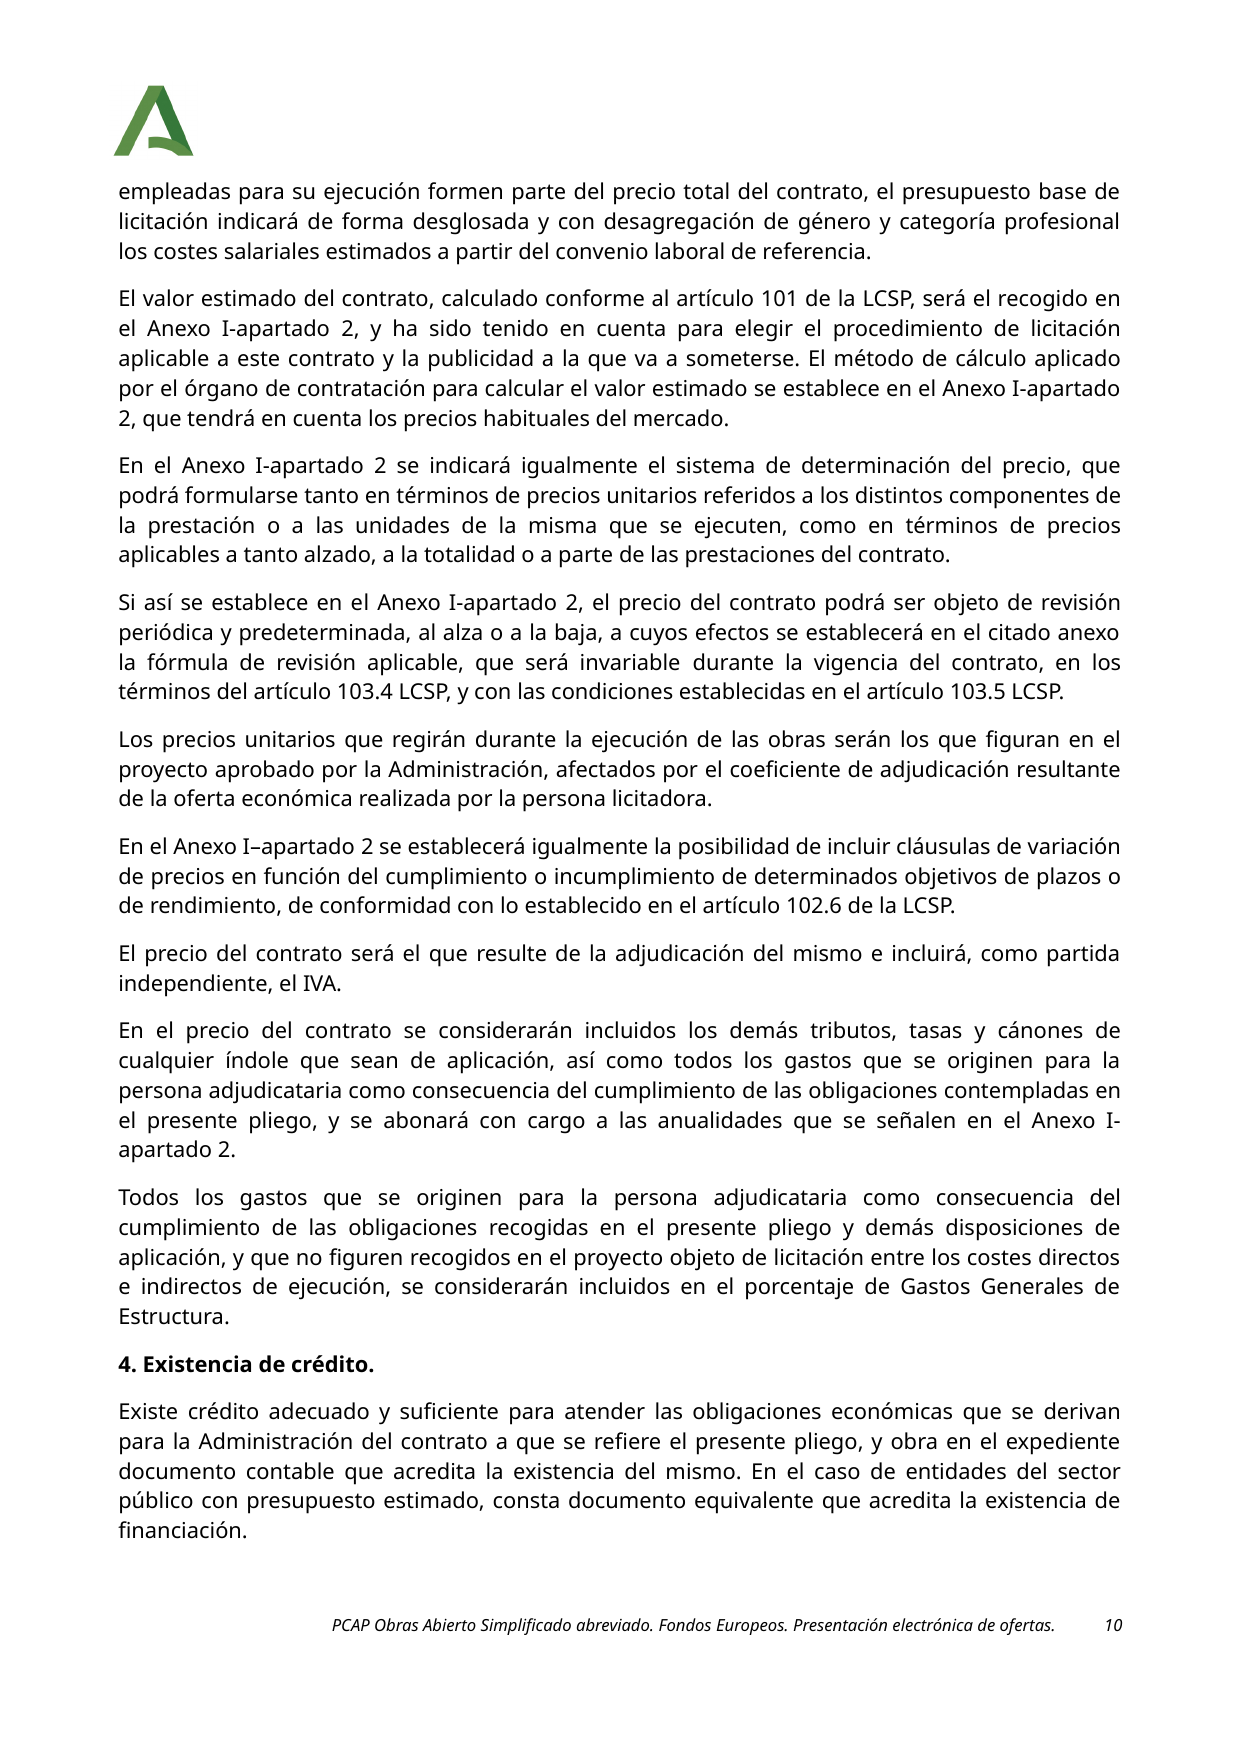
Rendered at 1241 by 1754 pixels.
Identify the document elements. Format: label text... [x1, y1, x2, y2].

text empleadas para su ejecución formen parte del precio total del contrato, el presupuesto base de licitación indicará de forma desglosada y con desagregación de género y categoría profesional los costes salariales estimados a partir del convenio laboral de referencia. [118, 176, 1122, 266]
text En el precio del contrato se considerarán incluidos los demás tributos, tasas y cánones de cualquier índole que sean de aplicación, así como todos los gastos que se originen para la persona adjudicataria como consecuencia del cumplimiento de las obligaciones contempladas en el presente pliego, y se abonará con cargo a las anualidades que se señalen en el Anexo I-apartado 2. [118, 1015, 1122, 1164]
text Los precios unitarios que regirán durante la ejecución de las obras serán los que figuran en el proyecto aprobado por la Administración, afectados por el coeficiente de adjudicación resultante de la oferta económica realizada por la persona licitadora. [118, 724, 1122, 813]
text El valor estimado del contrato, calculado conforme al artículo 101 de la LCSP, será el recogido en el Anexo I-apartado 2, y ha sido tenido en cuenta para elegir el procedimiento de licitación aplicable a este contrato y la publicidad a la que va a someterse. El método de cálculo aplicado por el órgano de contratación para calcular el valor estimado se establece en el Anexo I-apartado 2, que tendrá en cuenta los precios habituales del mercado. [118, 283, 1122, 432]
picture [109, 81, 198, 160]
text Si así se establece en el Anexo I-apartado 2, el precio del contrato podrá ser objeto de revisión periódica y predeterminada, al alza o a la baja, a cuyos efectos se establecerá en el citado anexo la fórmula de revisión aplicable, que será invariable durante la vigencia del contrato, en los términos del artículo 103.4 LCSP, y con las condiciones establecidas en el artículo 103.5 LCSP. [118, 587, 1122, 706]
text Todos los gastos que se originen para la persona adjudicataria como consecuencia del cumplimiento de las obligaciones recogidas en el presente pliego y demás disposiciones de aplicación, y que no figuren recogidos en el proyecto objeto de licitación entre los costes directos e indirectos de ejecución, se considerarán incluidos en el porcentaje de Gastos Generales de Estructura. [118, 1182, 1122, 1331]
text Existe crédito adecuado y suficiente para atender las obligaciones económicas que se derivan para la Administración del contrato a que se refiere el presente pliego, y obra en el expediente documento contable que acredita la existencia del mismo. En el caso de entidades del sector público con presupuesto estimado, consta documento equivalente que acredita la existencia de financiación. [118, 1396, 1122, 1545]
subtitle 4. Existencia de crédito. [118, 1349, 1122, 1378]
text En el Anexo I-apartado 2 se indicará igualmente el sistema de determinación del precio, que podrá formularse tanto en términos de precios unitarios referidos a los distintos componentes de la prestación o a las unidades de la misma que se ejecuten, como en términos de precios aplicables a tanto alzado, a la totalidad o a parte de las prestaciones del contrato. [118, 450, 1122, 569]
text En el Anexo I–apartado 2 se establecerá igualmente la posibilidad de incluir cláusulas de variación de precios en función del cumplimiento o incumplimiento de determinados objetivos de plazos o de rendimiento, de conformidad con lo establecido en el artículo 102.6 de la LCSP. [118, 831, 1122, 920]
text El precio del contrato será el que resulte de la adjudicación del mismo e incluirá, como partida independiente, el IVA. [118, 938, 1122, 998]
